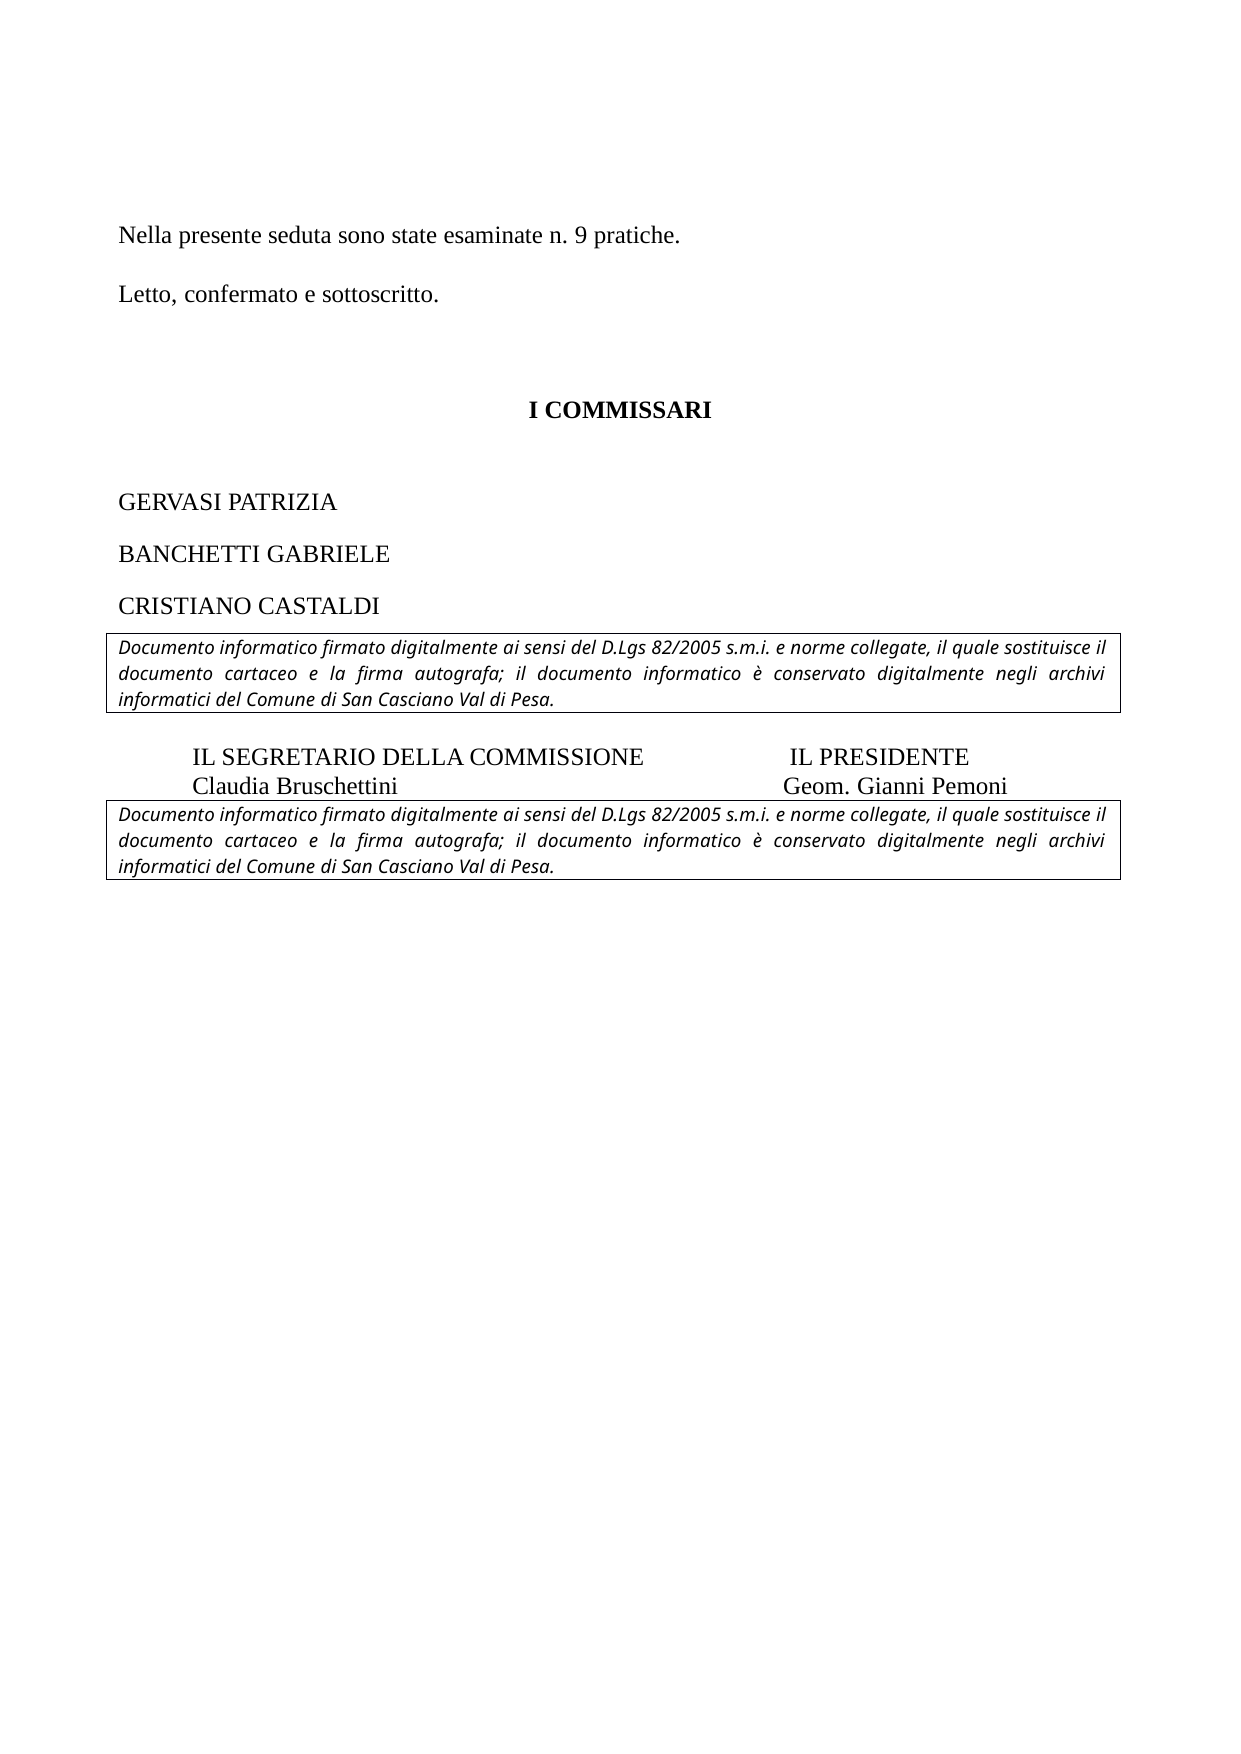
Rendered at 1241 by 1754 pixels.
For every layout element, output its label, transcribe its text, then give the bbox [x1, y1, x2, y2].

text CRISTIANO CASTALDI [118, 591, 1093, 620]
text GERVASI PATRIZIA [118, 487, 1093, 516]
text Claudia Bruschettini Geom. Gianni Pemoni [118, 771, 1122, 800]
table_header Documento informatico firmato digitalmente ai sensi del D.Lgs 82/2005 s.m.i. e norme collegate, il quale sostituisce il documento cartaceo e la firma autografa; il documento informatico è conservato digitalmente negli archivi informatici del Comune di San Casciano Val di Pesa. [107, 801, 1120, 879]
text I COMMISSARI [118, 395, 1122, 424]
text BANCHETTI GABRIELE [118, 539, 1093, 568]
text Letto, confermato e sottoscritto. [118, 278, 1122, 307]
text IL SEGRETARIO DELLA COMMISSIONE IL PRESIDENTE [118, 742, 1122, 771]
table_header Documento informatico firmato digitalmente ai sensi del D.Lgs 82/2005 s.m.i. e norme collegate, il quale sostituisce il documento cartaceo e la firma autografa; il documento informatico è conservato digitalmente negli archivi informatici del Comune di San Casciano Val di Pesa. [107, 634, 1120, 712]
text Nella presente seduta sono state esaminate n. 9 pratiche. [118, 220, 1122, 249]
